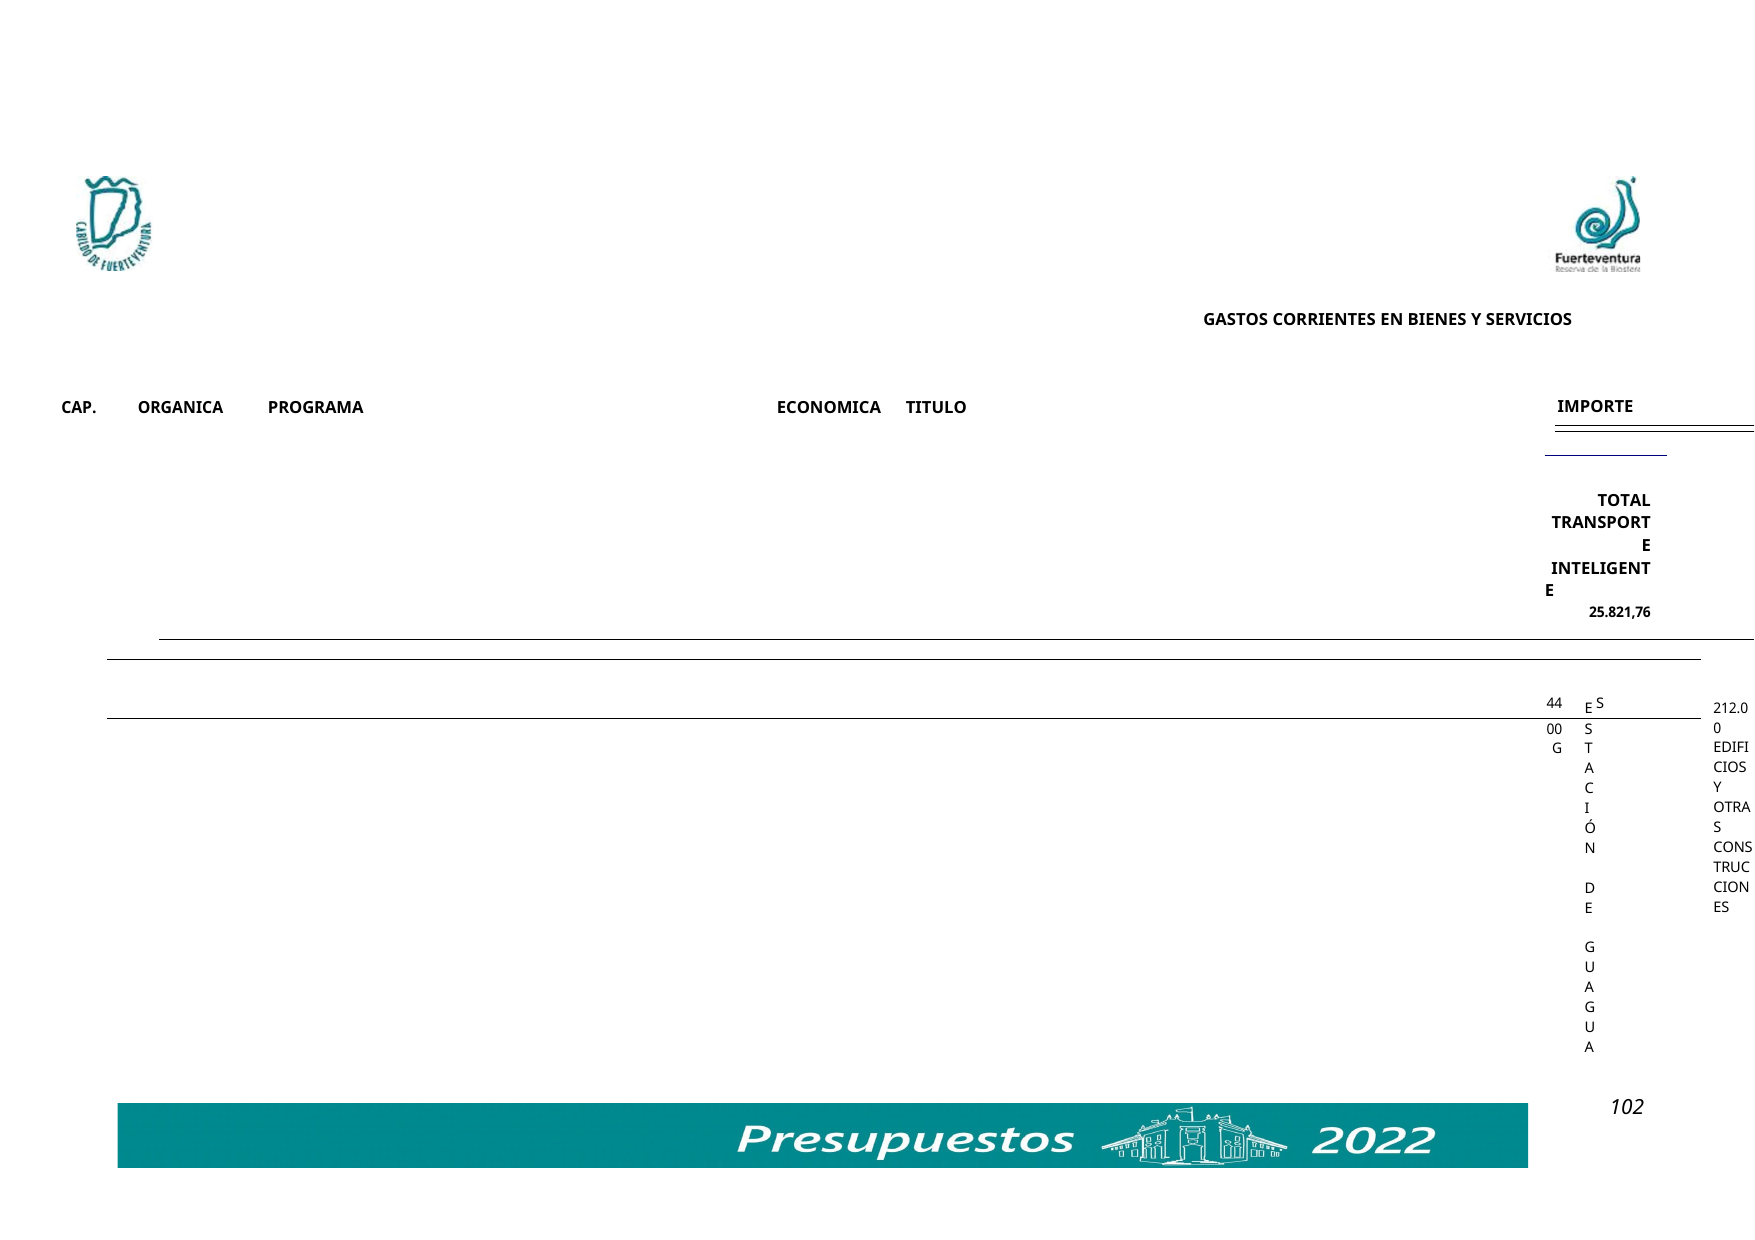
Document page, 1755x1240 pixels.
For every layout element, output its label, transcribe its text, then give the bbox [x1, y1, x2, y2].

text 00G [1544, 719, 1562, 758]
text ESTACIÓN DE GUAGUAS DE PUERTO DEL ROSARIO [1584, 770, 1592, 991]
text ECONOMICA [777, 395, 893, 418]
text TITULO [906, 395, 976, 418]
text TOTAL TRANSPORTE INTELIGENTE 25.821,76 [1544, 488, 1651, 624]
text 212.00 EDIFICIOS Y OTRAS CONSTRUCCIONES [1713, 697, 1754, 916]
text IMPORTE [1557, 395, 1664, 417]
text 44 [1544, 692, 1562, 718]
text CAP. ORGANICA PROGRAMA [61, 395, 376, 418]
